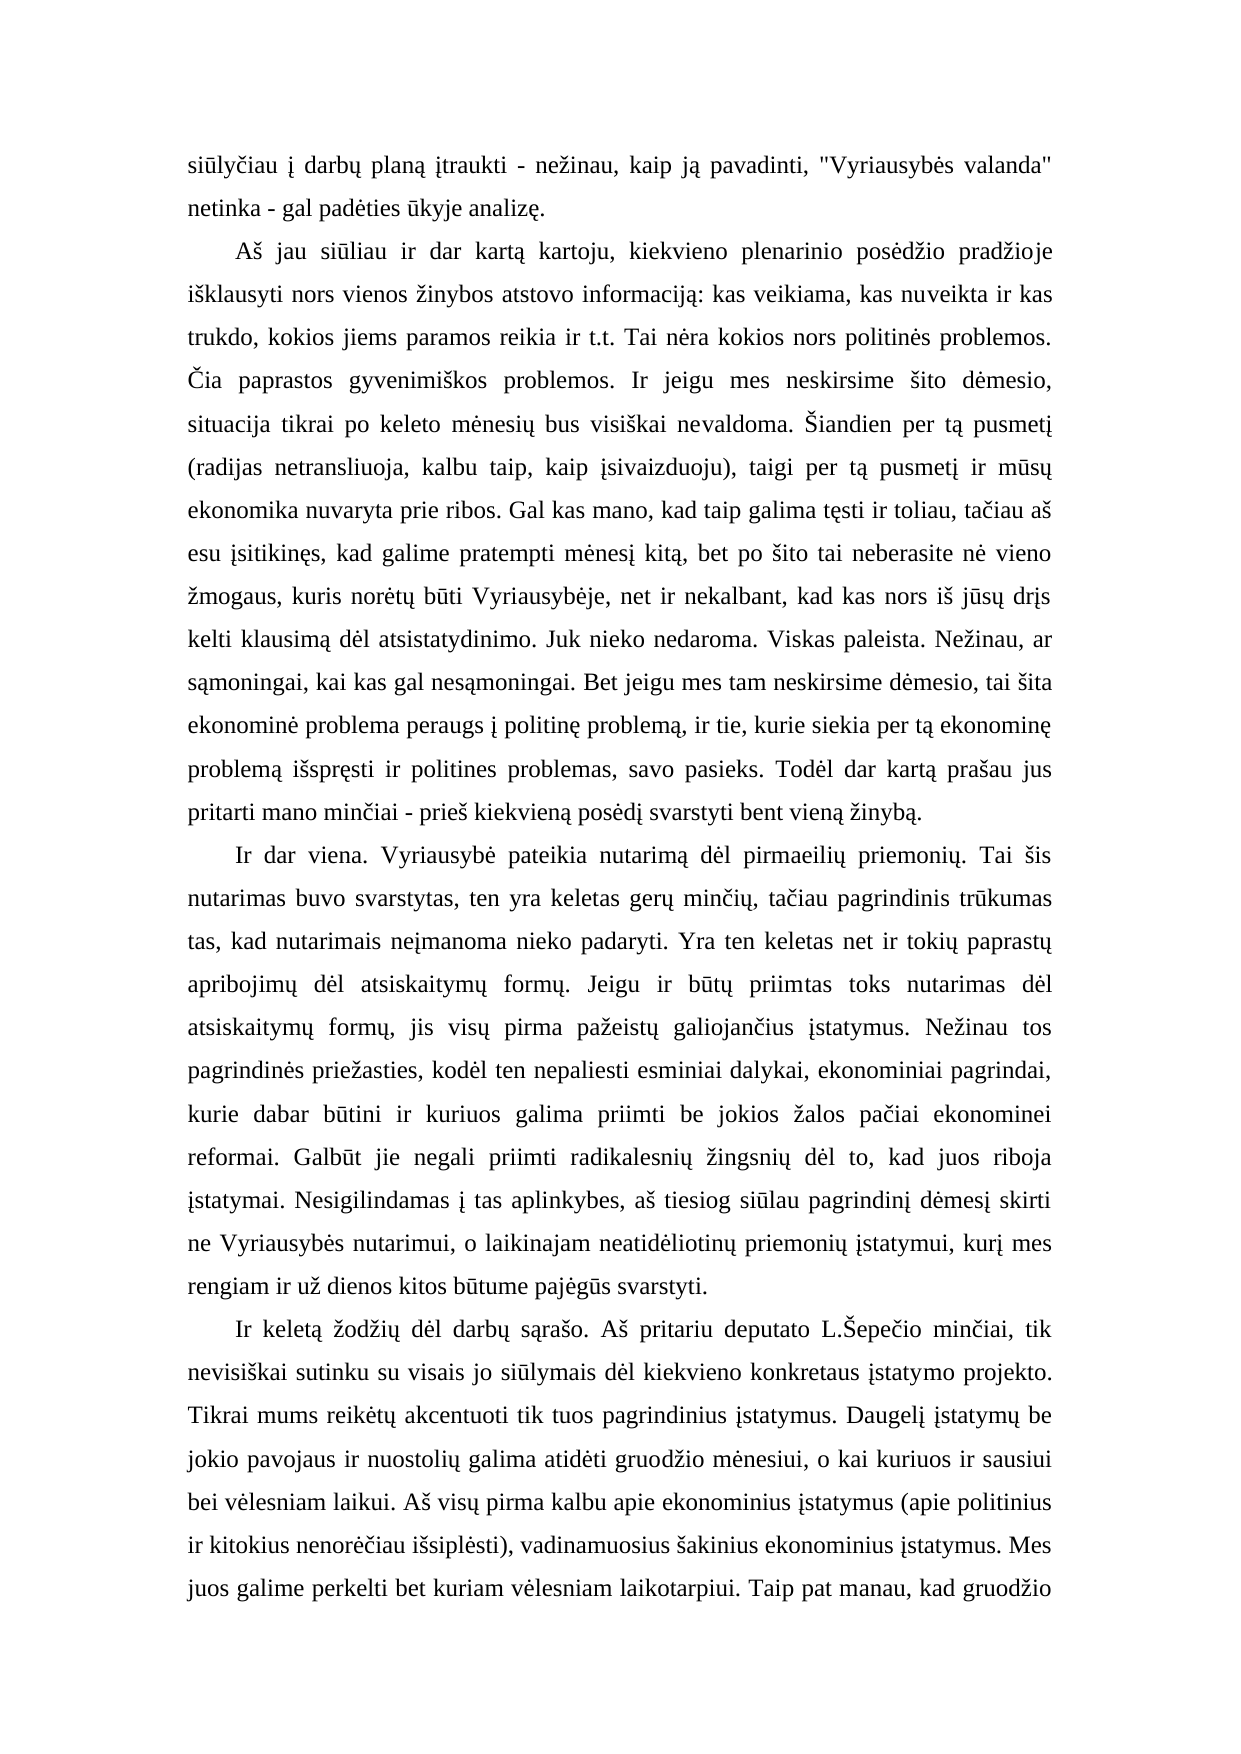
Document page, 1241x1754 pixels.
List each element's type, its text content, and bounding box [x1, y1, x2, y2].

text Ir keletą žodžių dėl darbų sąrašo. Aš pritariu deputato L.Šepečio minčiai, tik nevisiškai sutinku su visais jo siūlymais dėl kiekvieno konkretaus įstaty­mo projekto. Tikrai mums reikėtų akcentuoti tik tuos pagrindinius įstatymus. Daugelį įstatymų be jokio pavojaus ir nuostolių galima atidėti gruo­džio mėnesiui, o kai kuriuos ir sausiui bei vėlesniam laikui. Aš visų pirma kalbu apie ekonominius įstatymus (apie politinius ir kitokius nenorėčiau išsiplėsti), vadinamuosius šakinius ekonominius įstatymus. Mes juos galime perkelti bet kuriam vėlesniam laikotarpiui. Taip pat manau, kad gruodžio [187, 1314, 1053, 1602]
text Ir dar viena. Vyriausybė pateikia nutarimą dėl pirmaeilių priemonių. Tai šis nutarimas buvo svarstytas, ten yra keletas gerų minčių, tačiau pagrindinis trūkumas tas, kad nutarimais neįmanoma nieko padaryti. Yra ten keletas net ir tokių paprastų apribojimų dėl atsiskaitymų formų. Jeigu ir būtų priim­tas toks nutarimas dėl atsiskaitymų formų, jis visų pirma pažeistų galiojančius įstatymus. Nežinau tos pagrindinės priežasties, kodėl ten nepaliesti esminiai dalykai, ekonominiai pagrindai, kurie dabar būtini ir kuriuos galima priimti be jokios žalos pačiai ekonominei reformai. Galbūt jie negali priimti radikalesnių žingsnių dėl to, kad juos riboja įstatymai. Nesigilindamas į tas aplinkybes, aš tiesiog siūlau pagrindinį dėmesį skirti ne Vyriausybės nutarimui, o laikinajam neatidėliotinų priemonių įstatymui, kurį mes rengiam ir už dienos kitos būtume pajėgūs svarstyti. [187, 840, 1053, 1300]
text siūlyčiau į darbų planą įtraukti - nežinau, kaip ją pavadinti, "Vyriausybės valanda" netinka - gal padėties ūkyje analizę. [187, 150, 1053, 222]
text Aš jau siūliau ir dar kartą kartoju, kiekvieno plenarinio posėdžio pradžio­je išklausyti nors vienos žinybos atstovo informaciją: kas veikiama, kas nu­veikta ir kas trukdo, kokios jiems paramos reikia ir t.t. Tai nėra kokios nors politinės problemos. Čia paprastos gyvenimiškos problemos. Ir jeigu mes neskirsime šito dėmesio, situacija tikrai po keleto mėnesių bus visiškai ne­valdoma. Šiandien per tą pusmetį (radijas netransliuoja, kalbu taip, kaip įsivaizduoju), taigi per tą pusmetį ir mūsų ekonomika nuvaryta prie ribos. Gal kas mano, kad taip galima tęsti ir toliau, tačiau aš esu įsitikinęs, kad galime pratempti mėnesį kitą, bet po šito tai neberasite nė vieno žmogaus, kuris norėtų būti Vyriausybėje, net ir nekalbant, kad kas nors iš jūsų drįs kelti klausimą dėl atsistatydinimo. Juk nieko nedaroma. Viskas paleista. Nežinau, ar sąmoningai, kai kas gal nesąmoningai. Bet jeigu mes tam neskir­sime dėmesio, tai šita ekonominė problema peraugs į politinę problemą, ir tie, kurie siekia per tą ekonominę problemą išspręsti ir politines problemas, savo pasieks. Todėl dar kartą prašau jus pritarti mano minčiai - prieš kiek­vieną posėdį svarstyti bent vieną žinybą. [187, 236, 1053, 826]
